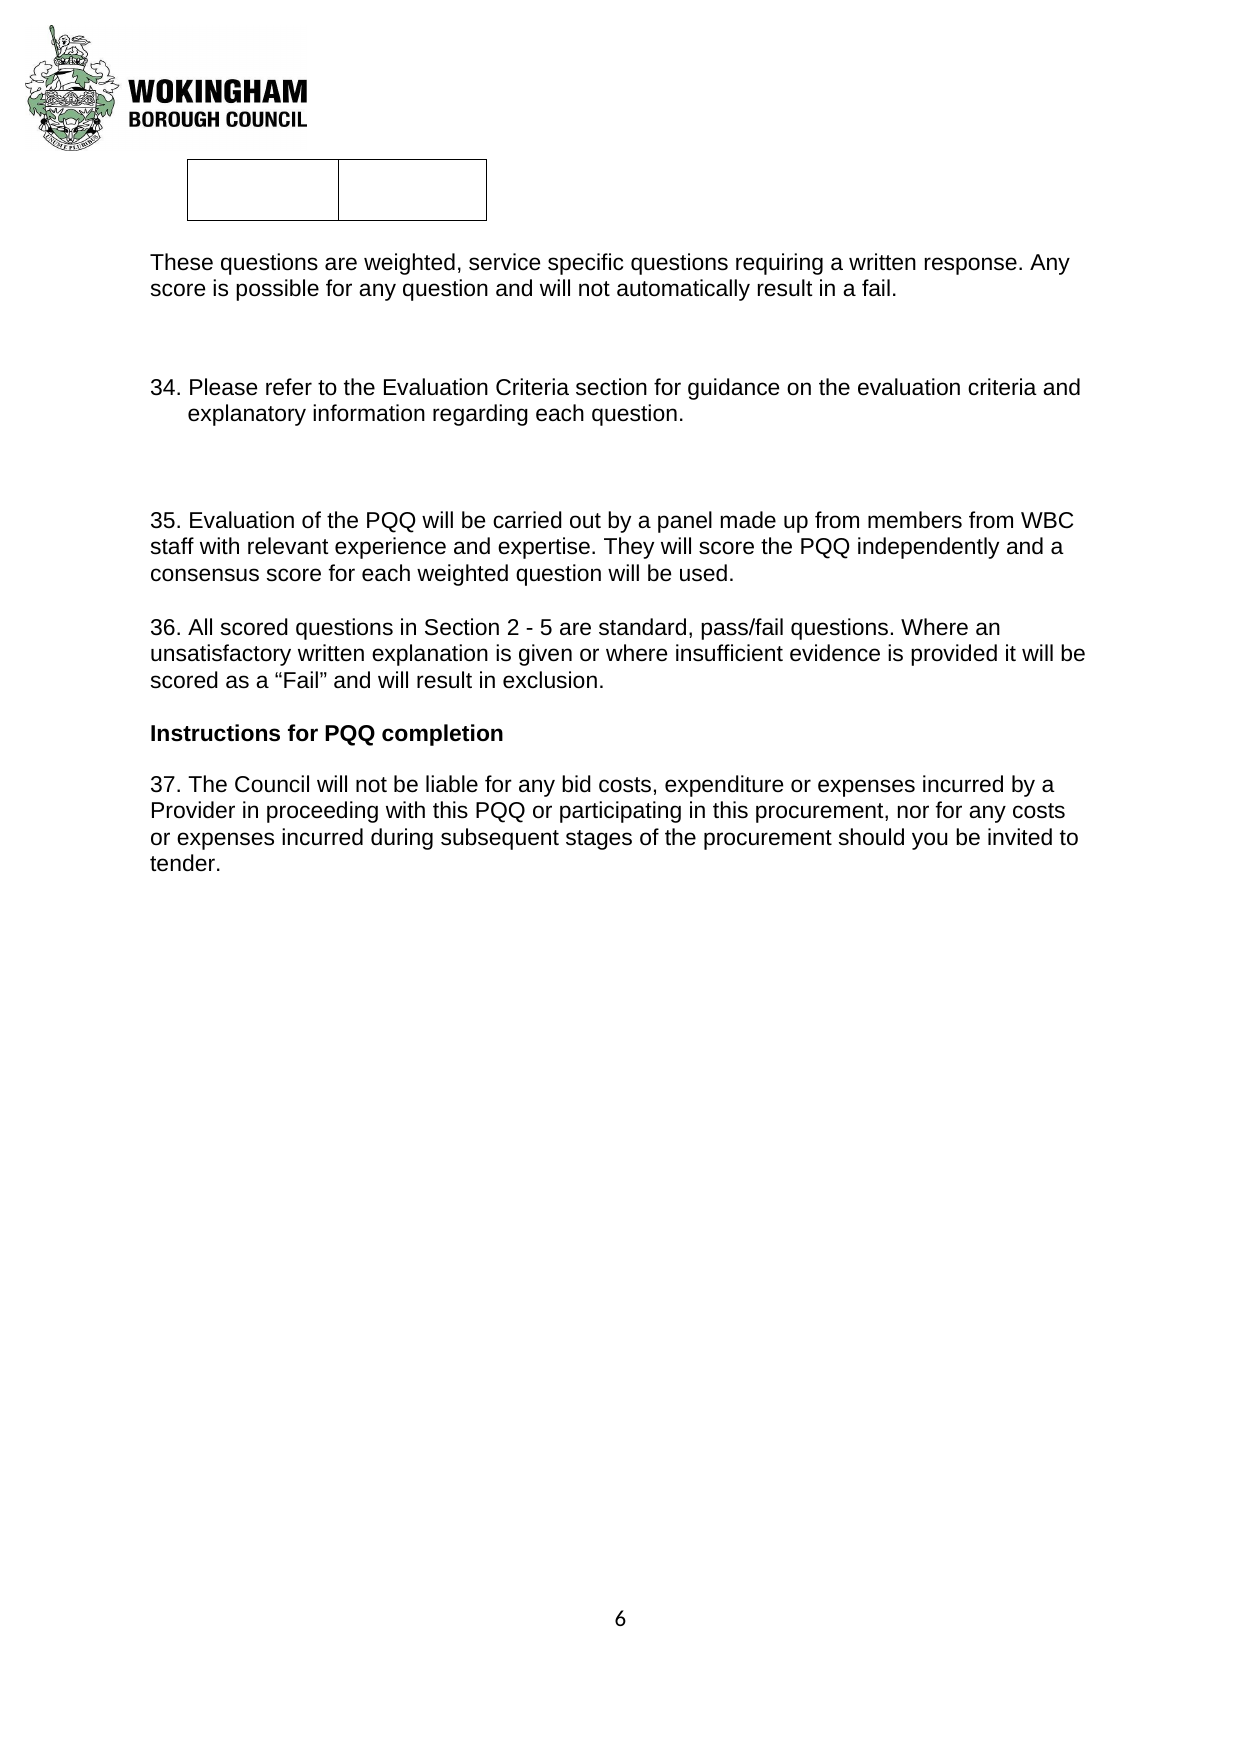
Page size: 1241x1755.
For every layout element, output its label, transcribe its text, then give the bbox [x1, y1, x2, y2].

text 35. Evaluation of the PQQ will be carried out by a panel made up from members from WBC staff with relevant experience and expertise. They will score the PQQ independently and a consensus score for each weighted question will be used. [150, 507, 1090, 586]
text These questions are weighted, service specific questions requiring a written response. Any score is possible for any question and will not automatically result in a fail. [150, 249, 1090, 302]
table_cell [188, 160, 338, 220]
table_cell [339, 160, 486, 220]
subtitle 37. The Council will not be liable for any bid costs, expenditure or expenses incurred by a Provider in proceeding with this PQQ or participating in this procurement, nor for any costs or expenses incurred during subsequent stages of the procurement should you be invited to tender. [150, 771, 1090, 876]
text 36. All scored questions in Section 2 - 5 are standard, pass/fail questions. Where an unsatisfactory written explanation is given or where insufficient evidence is provided it will be scored as a “Fail” and will result in exclusion. [150, 614, 1090, 693]
text 34. Please refer to the Evaluation Criteria section for guidance on the evaluation criteria and explanatory information regarding each question. [150, 374, 1090, 426]
text Instructions for PQQ completion [150, 719, 1090, 746]
